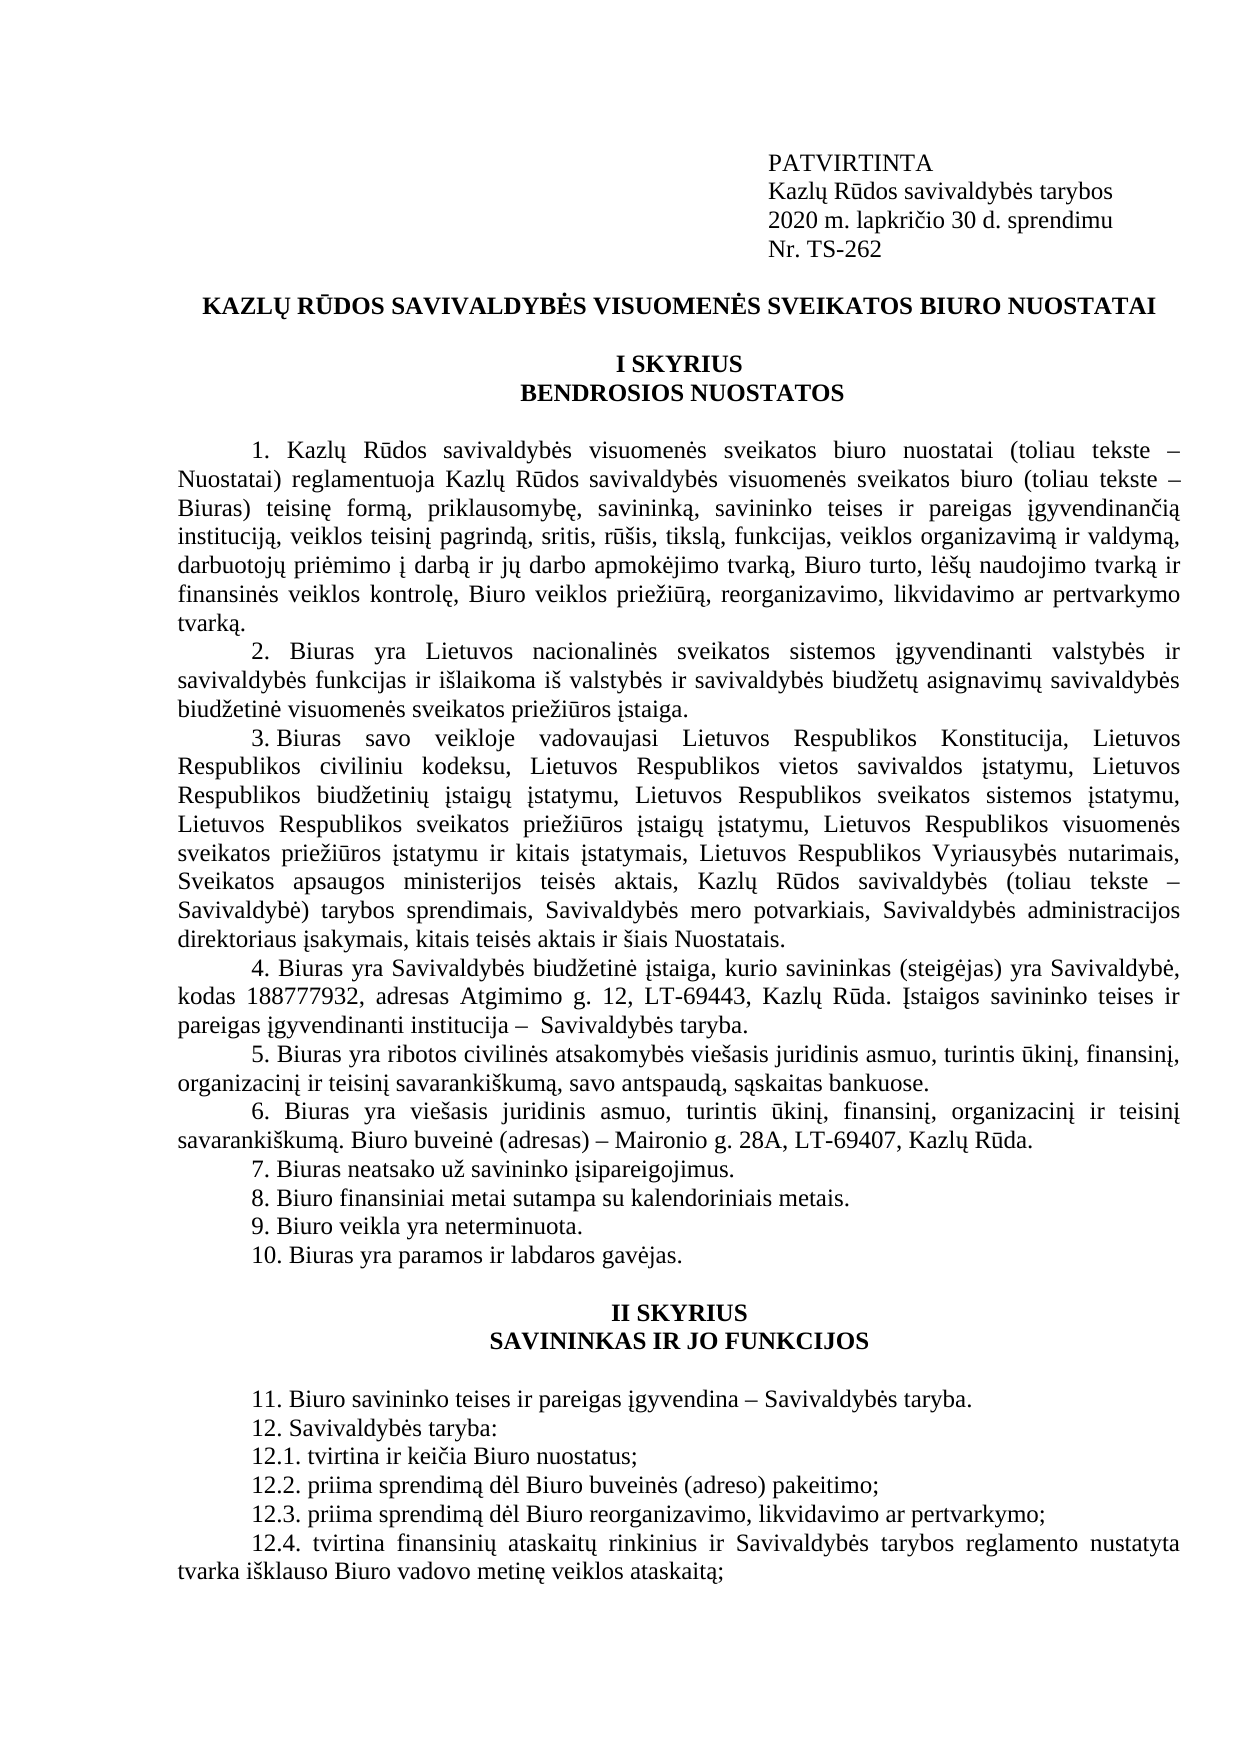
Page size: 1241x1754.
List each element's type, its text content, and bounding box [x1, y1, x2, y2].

text BENDROSIOS NUOSTATOS [177, 378, 1181, 406]
text 3. Biuras savo veikloje vadovaujasi Lietuvos Respublikos Konstitucija, Lietuvos Respublikos civiliniu kodeksu, Lietuvos Respublikos vietos savivaldos įstatymu, Lietuvos Respublikos biudžetinių įstaigų įstatymu, Lietuvos Respublikos sveikatos sistemos įstatymu, Lietuvos Respublikos sveikatos priežiūros įstaigų įstatymu, Lietuvos Respublikos visuomenės sveikatos priežiūros įstatymu ir kitais įstatymais, Lietuvos Respublikos Vyriausybės nutarimais, Sveikatos apsaugos ministerijos teisės aktais, Kazlų Rūdos savivaldybės (toliau tekste – Savivaldybė) tarybos sprendimais, Savivaldybės mero potvarkiais, Savivaldybės administracijos direktoriaus įsakymais, kitais teisės aktais ir šiais Nuostatais. [177, 723, 1181, 953]
text I SKYRIUS [177, 349, 1181, 378]
text 4. Biuras yra Savivaldybės biudžetinė įstaiga, kurio savininkas (steigėjas) yra Savivaldybė, kodas 188777932, adresas Atgimimo g. 12, LT-69443, Kazlų Rūda. Įstaigos savininko teises ir pareigas įgyvendinanti institucija – Savivaldybės taryba. [177, 953, 1181, 1039]
text 2. Biuras yra Lietuvos nacionalinės sveikatos sistemos įgyvendinanti valstybės ir savivaldybės funkcijas ir išlaikoma iš valstybės ir savivaldybės biudžetų asignavimų savivaldybės biudžetinė visuomenės sveikatos priežiūros įstaiga. [177, 636, 1181, 723]
text 12.1. tvirtina ir keičia Biuro nuostatus; [177, 1441, 1181, 1470]
text 10. Biuras yra paramos ir labdaros gavėjas. [177, 1240, 1181, 1269]
text 12.2. priima sprendimą dėl Biuro buveinės (adreso) pakeitimo; [177, 1470, 1181, 1499]
text 2020 m. lapkričio 30 d. sprendimu [768, 205, 1181, 234]
text PATVIRTINTA [768, 148, 1181, 176]
text Kazlų Rūdos savivaldybės tarybos [768, 176, 1181, 205]
text 12. Savivaldybės taryba: [177, 1413, 1181, 1441]
text II SKYRIUS [177, 1298, 1181, 1326]
text 9. Biuro veikla yra neterminuota. [177, 1211, 1181, 1240]
text 7. Biuras neatsako už savininko įsipareigojimus. [177, 1154, 1181, 1183]
text KAZLŲ RŪDOS SAVIVALDYBĖS VISUOMENĖS SVEIKATOS BIURO NUOSTATAI [177, 291, 1181, 320]
text Nr. TS-262 [768, 234, 1181, 263]
text 6. Biuras yra viešasis juridinis asmuo, turintis ūkinį, finansinį, organizacinį ir teisinį savarankiškumą. Biuro buveinė (adresas) – Maironio g. 28A, LT-69407, Kazlų Rūda. [177, 1096, 1181, 1154]
text 12.3. priima sprendimą dėl Biuro reorganizavimo, likvidavimo ar pertvarkymo; [177, 1499, 1181, 1528]
text 5. Biuras yra ribotos civilinės atsakomybės viešasis juridinis asmuo, turintis ūkinį, finansinį, organizacinį ir teisinį savarankiškumą, savo antspaudą, sąskaitas bankuose. [177, 1039, 1181, 1096]
text SAVININKAS IR JO FUNKCIJOS [177, 1326, 1181, 1355]
text 11. Biuro savininko teises ir pareigas įgyvendina – Savivaldybės taryba. [177, 1384, 1181, 1413]
text 1. Kazlų Rūdos savivaldybės visuomenės sveikatos biuro nuostatai (toliau tekste – Nuostatai) reglamentuoja Kazlų Rūdos savivaldybės visuomenės sveikatos biuro (toliau tekste – Biuras) teisinę formą, priklausomybę, savininką, savininko teises ir pareigas įgyvendinančią instituciją, veiklos teisinį pagrindą, sritis, rūšis, tikslą, funkcijas, veiklos organizavimą ir valdymą, darbuotojų priėmimo į darbą ir jų darbo apmokėjimo tvarką, Biuro turto, lėšų naudojimo tvarką ir finansinės veiklos kontrolę, Biuro veiklos priežiūrą, reorganizavimo, likvidavimo ar pertvarkymo tvarką. [177, 435, 1181, 636]
text 12.4. tvirtina finansinių ataskaitų rinkinius ir Savivaldybės tarybos reglamento nustatyta tvarka išklauso Biuro vadovo metinę veiklos ataskaitą; [177, 1528, 1181, 1585]
text 8. Biuro finansiniai metai sutampa su kalendoriniais metais. [177, 1183, 1181, 1211]
